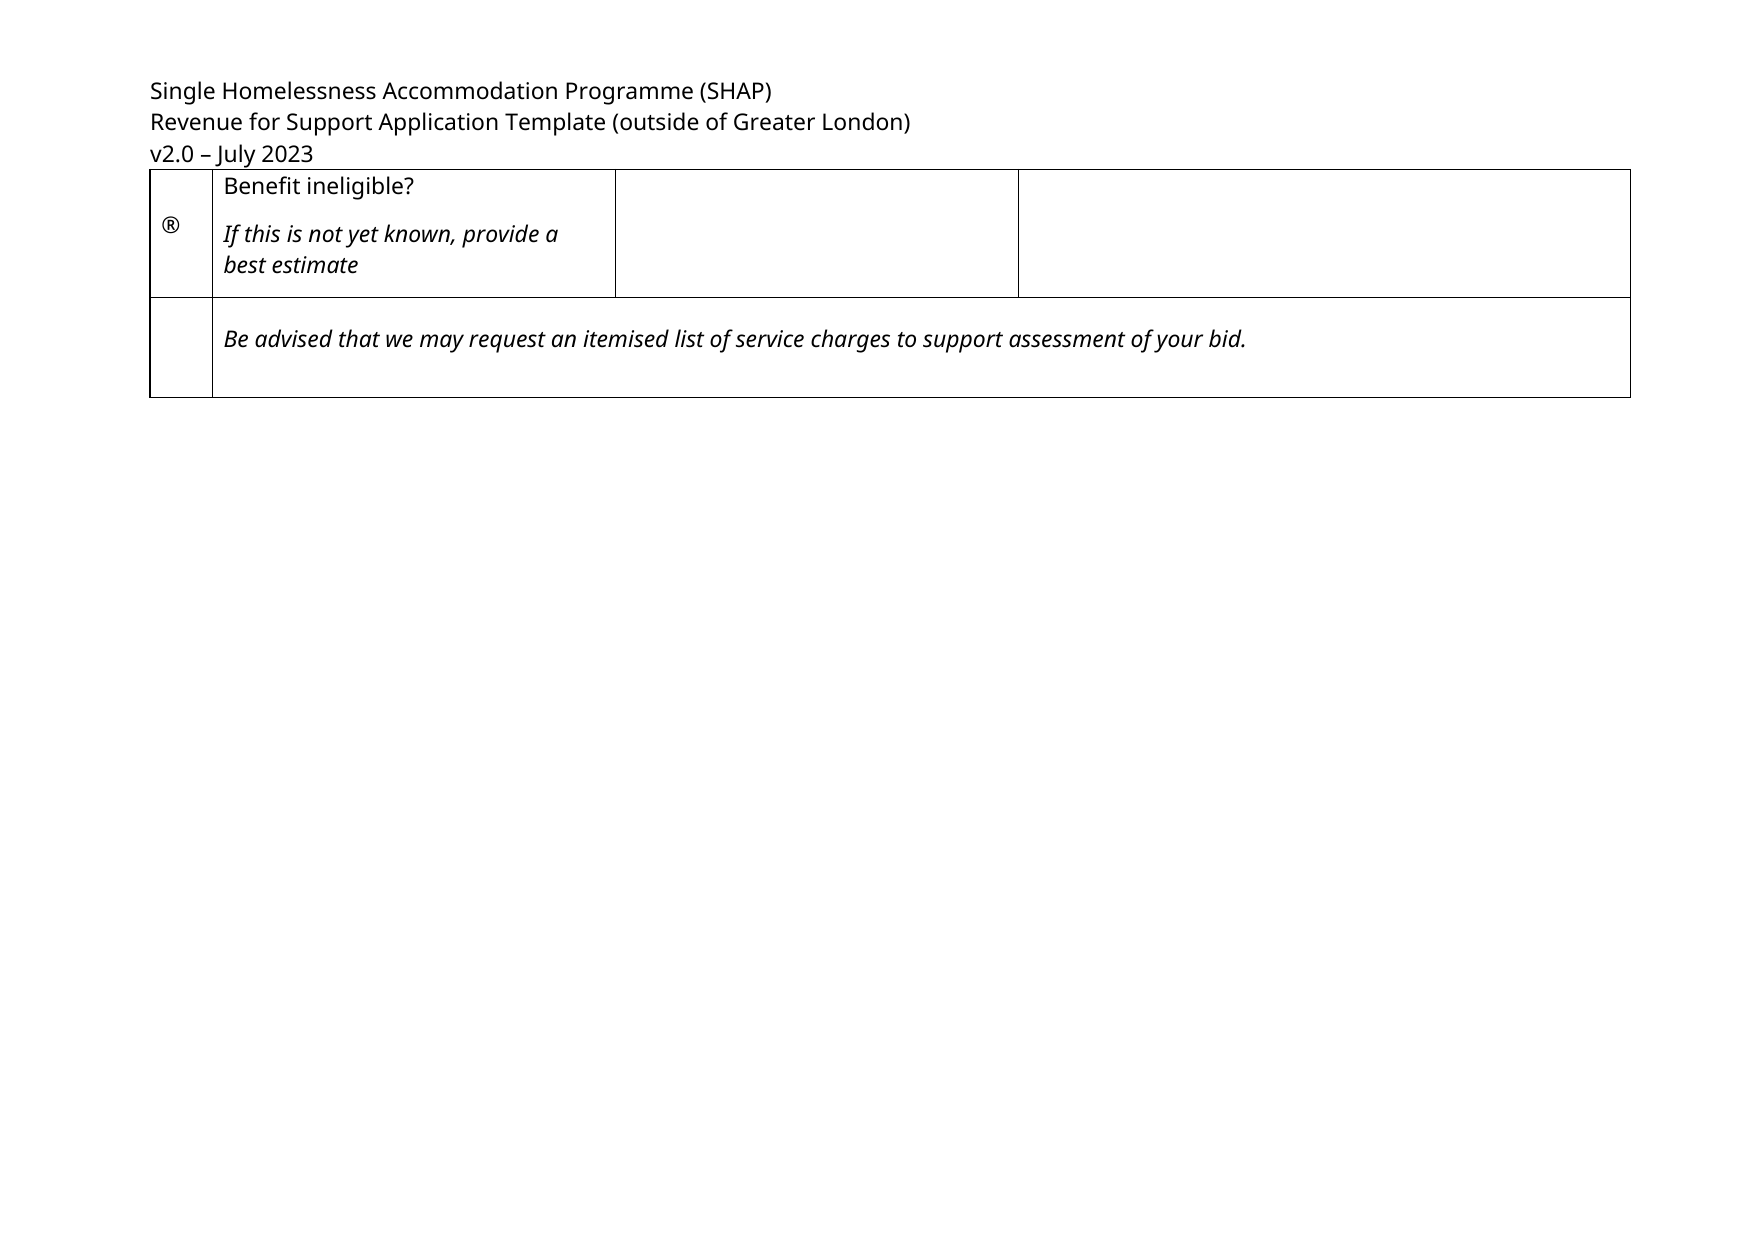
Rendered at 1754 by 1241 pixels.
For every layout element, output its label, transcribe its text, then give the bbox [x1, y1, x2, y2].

table_cell ® [151, 170, 212, 297]
table_cell [616, 170, 1018, 297]
table_cell [1019, 170, 1630, 297]
table_cell Be advised that we may request an itemised list of service charges to support assessment of your bid. [213, 298, 1630, 397]
table_cell Benefit ineligible? If this is not yet known, provide a best estimate [213, 170, 615, 297]
table_cell [151, 298, 212, 397]
